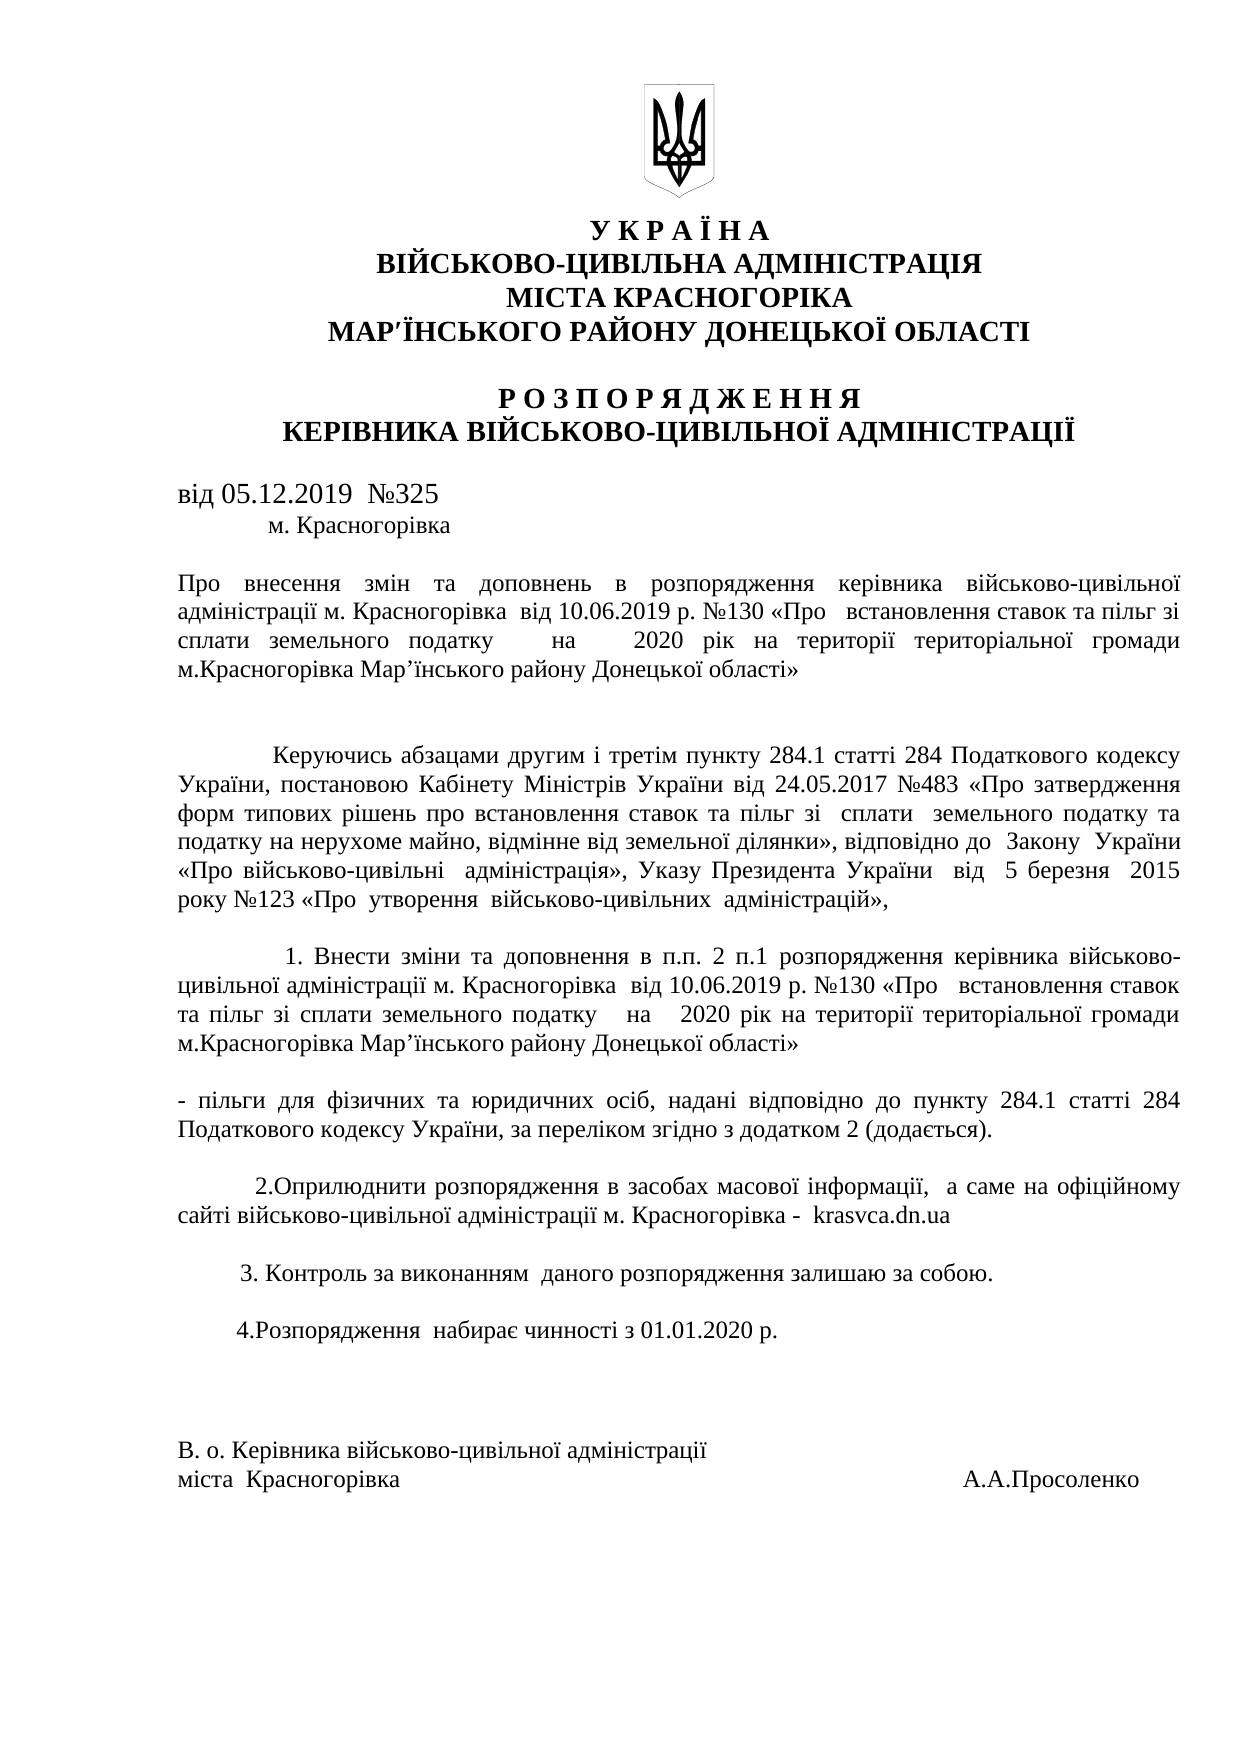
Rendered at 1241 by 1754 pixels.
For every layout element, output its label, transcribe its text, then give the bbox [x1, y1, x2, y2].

text В. о. Керівника військово-цивільної адміністрації [177, 1435, 1181, 1464]
text 2.Оприлюднити розпорядження в засобах масової інформації, а саме на офіційному сайті військово-цивільної адміністрації м. Красногорівка - krasvca.dn.ua [177, 1171, 1181, 1229]
text від 05.12.2019 №325 [177, 477, 1181, 510]
text У К Р А Ї Н А [177, 69, 1181, 247]
text Керуючись абзацами другим і третім пункту 284.1 статті 284 Податкового кодексу України, постановою Кабінету Міністрів України від 24.05.2017 №483 «Про затвердження форм типових рішень про встановлення ставок та пільг зі сплати земельного податку та податку на нерухоме майно, відмінне від земельної ділянки», відповідно до Закону України «Про військово-цивільні адміністрація», Указу Президента України від 5 березня 2015 року №123 «Про утворення військово-цивільних адміністрацій», [177, 740, 1181, 913]
text Про внесення змін та доповнень в розпорядження керівника військово-цивільної адміністрації м. Красногорівка від 10.06.2019 р. №130 «Про встановлення ставок та пільг зі сплати земельного податку на 2020 рік на території територіальної громади м.Красногорівка Мар’їнського району Донецької області» [177, 568, 1181, 683]
text ВІЙСЬКОВО-ЦИВІЛЬНА АДМІНІСТРАЦІЯ [177, 247, 1181, 280]
text КЕРІВНИКА ВІЙСЬКОВО-ЦИВІЛЬНОЇ АДМІНІСТРАЦІЇ [177, 414, 1181, 448]
text МІСТА КРАСНОГОРІКА [177, 280, 1181, 314]
text - пільги для фізичних та юридичних осіб, надані відповідно до пункту 284.1 статті 284 Податкового кодексу України, за переліком згідно з додатком 2 (додається). [177, 1085, 1181, 1143]
text 1. Внести зміни та доповнення в п.п. 2 п.1 розпорядження керівника військово-цивільної адміністрації м. Красногорівка від 10.06.2019 р. №130 «Про встановлення ставок та пільг зі сплати земельного податку на 2020 рік на території територіальної громади м.Красногорівка Мар’їнського району Донецької області» [177, 941, 1181, 1056]
text міста Красногорівка А.А.Просоленко [177, 1464, 1181, 1492]
text 4.Розпорядження набирає чинності з 01.01.2020 р. [177, 1315, 1181, 1344]
text м. Красногорівка [177, 510, 1181, 539]
text 3. Контроль за виконанням даного розпорядження залишаю за собою. [177, 1258, 1181, 1286]
text МАР′ЇНСЬКОГО РАЙОНУ ДОНЕЦЬКОЇ ОБЛАСТІ [177, 314, 1181, 347]
text Р О З П О Р Я Д Ж Е Н Н Я [177, 381, 1181, 414]
